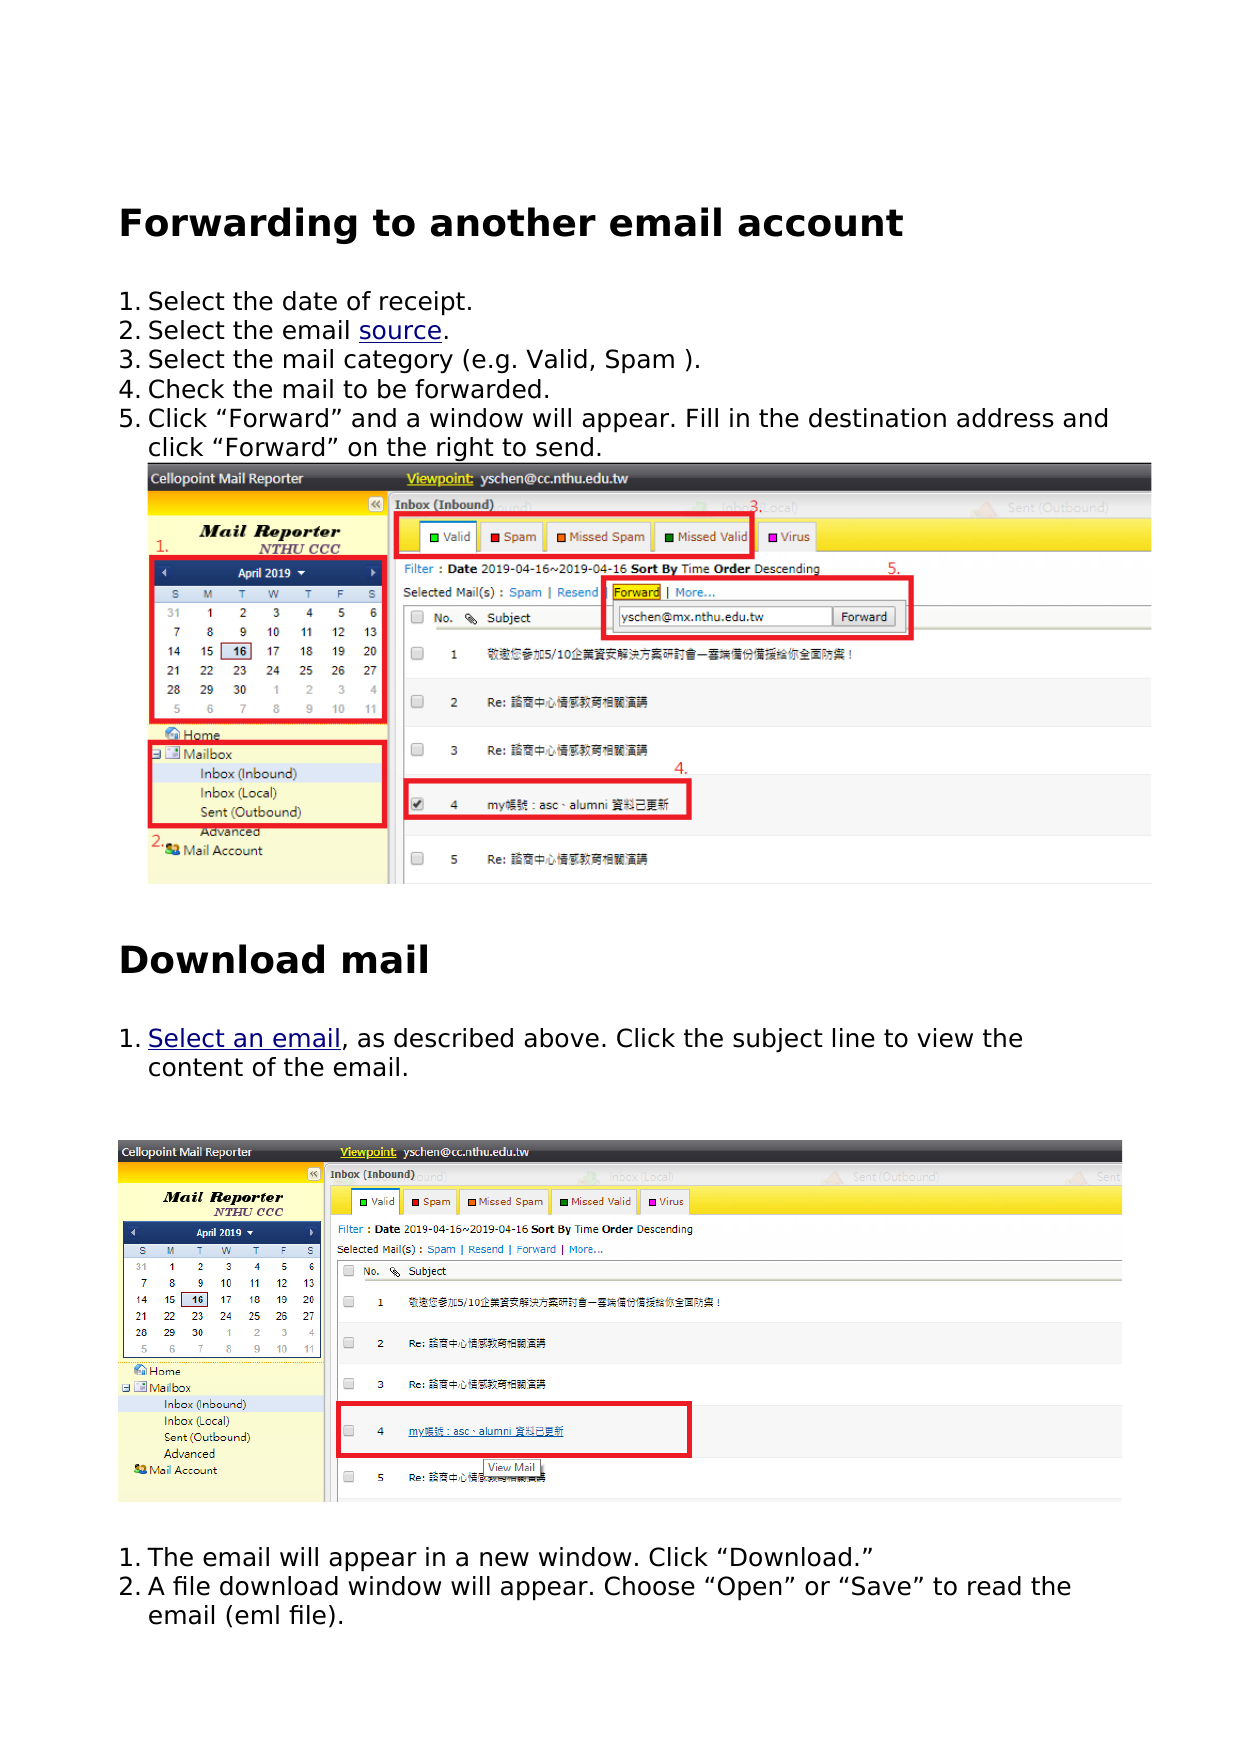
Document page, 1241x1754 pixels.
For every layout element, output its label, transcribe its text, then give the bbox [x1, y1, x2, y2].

list Select the date of receipt. [118, 287, 1122, 317]
list Select the mail category (e.g. Valid, Spam ). [118, 346, 1122, 375]
list The email will appear in a new window. Click “Download.” [118, 1543, 1122, 1572]
list A file download window will appear. Choose “Open” or “Save” to read the email (eml file). [118, 1572, 1122, 1631]
picture [147, 462, 1152, 884]
list [118, 118, 1122, 147]
list Check the mail to be forwarded. [118, 375, 1122, 404]
list Select an email, as described above. Click the subject line to view the content of the email. [118, 1024, 1122, 1111]
picture [118, 1140, 1123, 1502]
subtitle Forwarding to another email account [118, 202, 1122, 245]
list Click “Forward” and a window will appear. Fill in the destination address and click “Forward” on the right to send. [118, 404, 1122, 884]
list Select the email source. [118, 317, 1122, 346]
subtitle Download mail [118, 938, 1122, 982]
